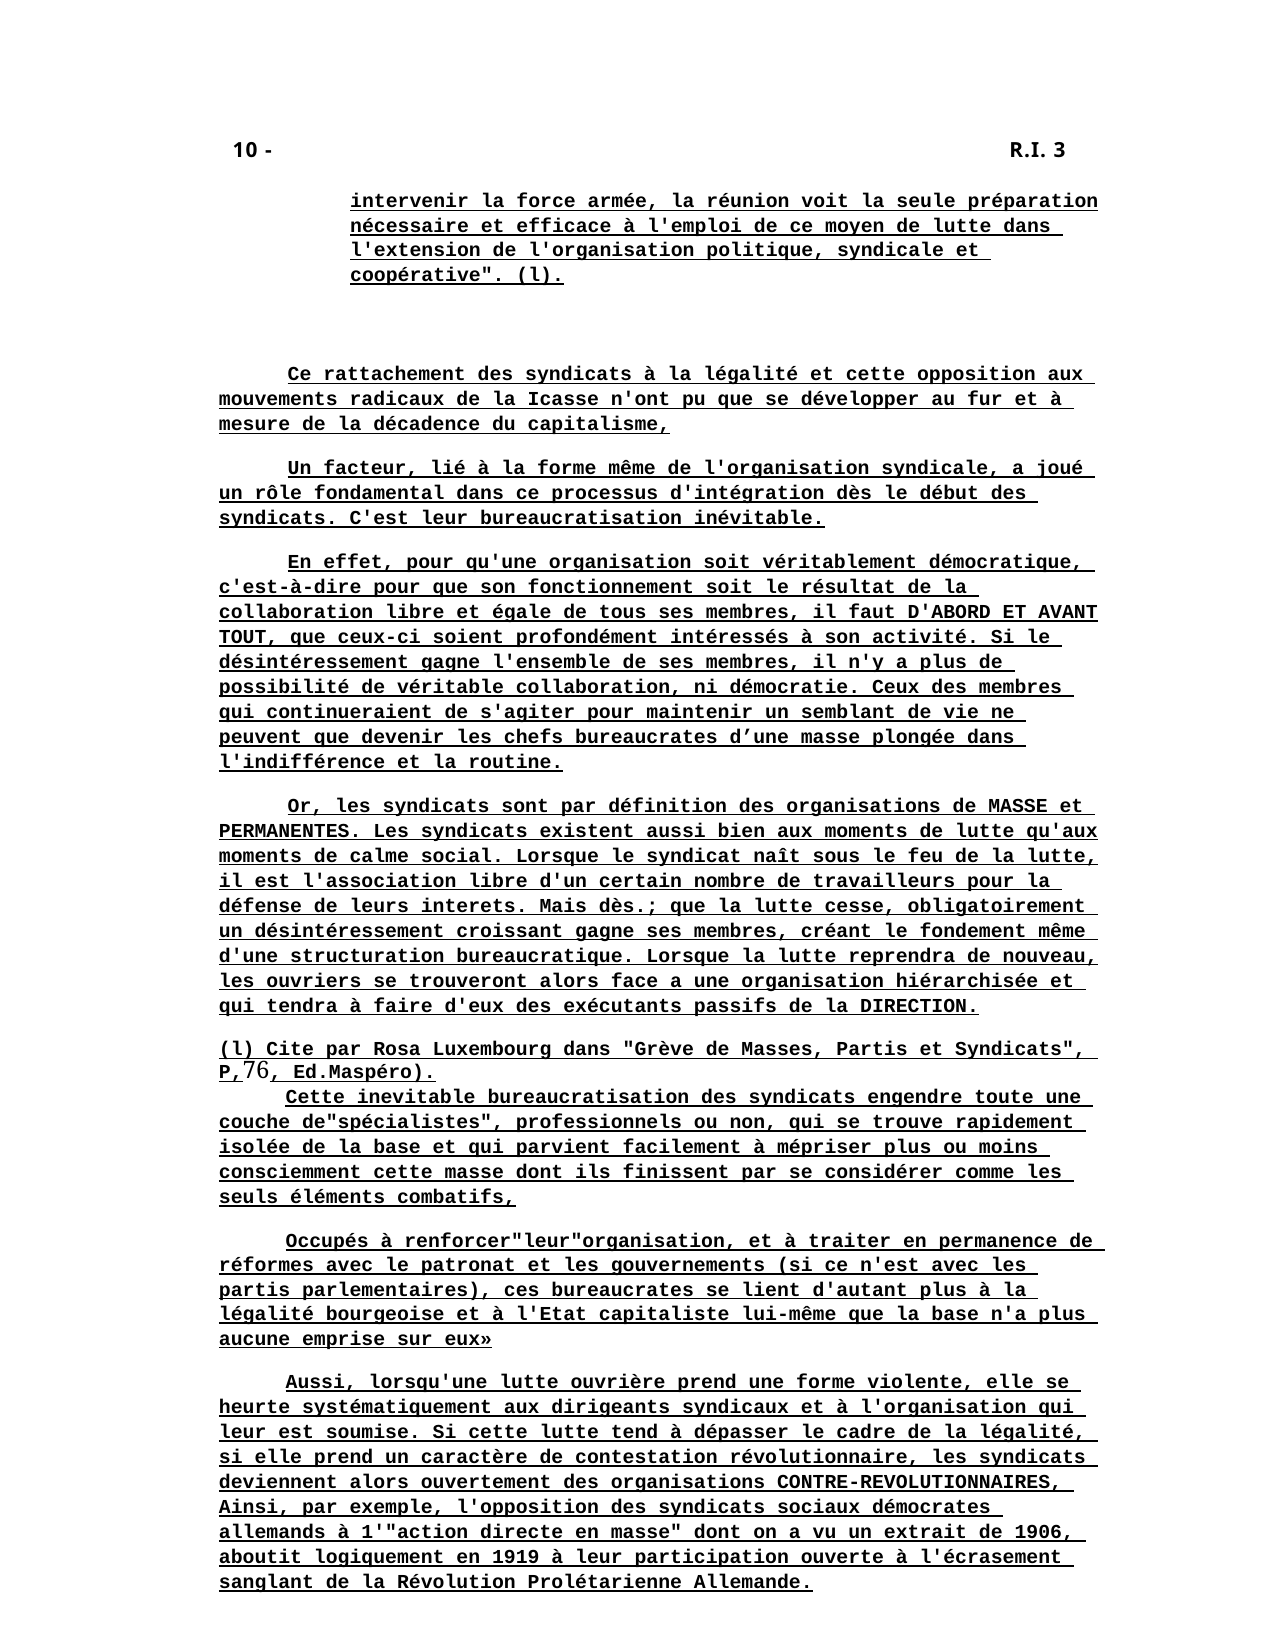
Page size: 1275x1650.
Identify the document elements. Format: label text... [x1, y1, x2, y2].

text En effet, pour qu'une organisation soit véritablement démocratique, c'est-à-dire pour que son fonctionnement soit le résultat de la collaboration libre et égale de tous ses membres, il faut D'ABORD ET AVANT TOUT, que ceux-ci soient profondément intéressés à son activité. Si le désintéressement gagne l'ensemble de ses membres, il n'y a plus de possibilité de véritable collaboration, ni démocratie. Ceux des membres qui continueraient de s'agiter pour maintenir un semblant de vie ne peuvent que devenir les chefs bureaucrates d’une masse plongée dans l'indifférence et la routine. [219, 548, 1106, 773]
text intervenir la force armée, la réunion voit la seule préparation nécessaire et efficace à l'emploi de ce moyen de lutte dans l'extension de l'organisation politique, syndicale et coopérative". (l). [350, 188, 1106, 286]
text Occupés à renforcer"leur"organisation, et à traiter en permanence de réformes avec le patronat et les gouvernements (si ce n'est avec les partis parlementaires), ces bureaucrates se lient d'autant plus à la légalité bourgeoise et à l'Etat capitaliste lui-même que la base n'a plus aucune emprise sur eux» [219, 1228, 1106, 1350]
text Un facteur, lié à la forme même de l'organisation syndicale, a joué un rôle fondamental dans ce processus d'intégration dès le début des syndicats. C'est leur bureaucratisation inévitable. [219, 454, 1106, 529]
text (l) Cite par Rosa Luxembourg dans "Grève de Masses, Partis et Syndicats", P,76, Ed.Maspéro). [219, 1037, 1106, 1083]
text Ce rattachement des syndicats à la légalité et cette opposition aux mouvements radicaux de la Icasse n'ont pu que se développer au fur et à mesure de la décadence du capitalisme, [219, 361, 1106, 436]
text Or, les syndicats sont par définition des organisations de MASSE et PERMANENTES. Les syndicats existent aussi bien aux moments de lutte qu'aux moments de calme social. Lorsque le syndicat naît sous le feu de la lutte, il est l'association libre d'un certain nombre de travailleurs pour la défense de leurs interets. Mais dès.; que la lutte cesse, obligatoirement un désintéressement croissant gagne ses membres, créant le fondement même d'une structuration bureaucratique. Lorsque la lutte reprendra de nouveau, les ouvriers se trouveront alors face a une organisation hiérarchisée et qui tendra à faire d'eux des exécutants passifs de la DIRECTION. [219, 792, 1106, 1017]
text Aussi, lorsqu'une lutte ouvrière prend une forme violente, elle se heurte systématiquement aux dirigeants syndicaux et à l'organisation qui leur est soumise. Si cette lutte tend à dépasser le cadre de la légalité, si elle prend un caractère de contestation révolutionnaire, les syndicats deviennent alors ouvertement des organisations CONTRE-REVOLUTIONNAIRES, Ainsi, par exemple, l'opposition des syndicats sociaux démocrates allemands à 1'"action directe en masse" dont on a vu un extrait de 1906, aboutit logiquement en 1919 à leur participation ouverte à l'écrasement sanglant de la Révolution Prolétarienne Allemande. [219, 1368, 1106, 1593]
text Cette inevitable bureaucratisation des syndicats engendre toute une couche de"spécialistes", professionnels ou non, qui se trouve rapidement isolée de la base et qui parvient facilement à mépriser plus ou moins consciemment cette masse dont ils finissent par se considérer comme les seuls éléments combatifs, [219, 1083, 1106, 1208]
